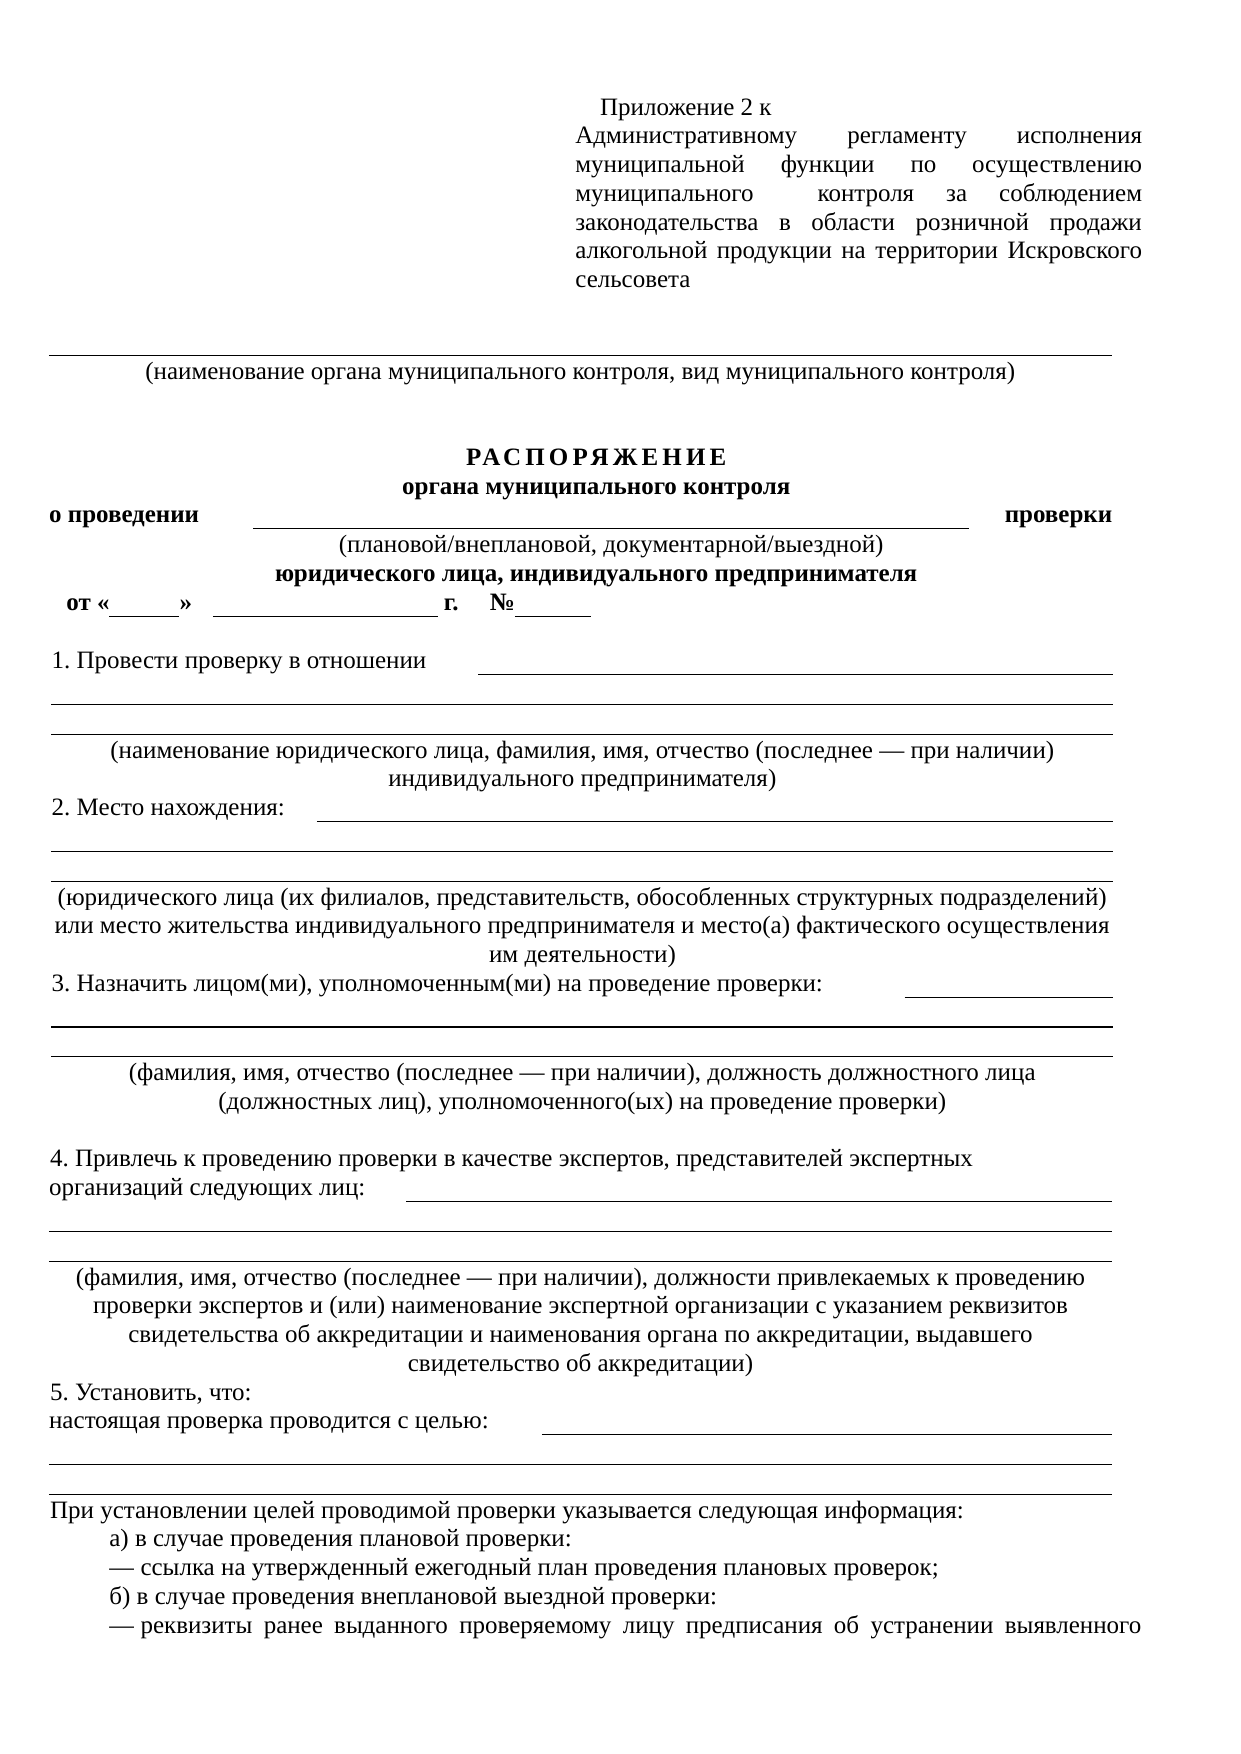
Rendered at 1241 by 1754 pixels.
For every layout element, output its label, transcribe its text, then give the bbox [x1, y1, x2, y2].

text Приложение 2 к [525, 88, 1142, 121]
table_cell [49, 1465, 1112, 1494]
table_cell [49, 1232, 1112, 1261]
table_header [253, 500, 969, 528]
table_header от « [49, 587, 109, 616]
table_header [515, 587, 591, 616]
table_cell [905, 968, 1113, 997]
text органа муниципального контроля [50, 471, 1142, 499]
table_cell [49, 1434, 1112, 1464]
table_cell (плановой/внеплановой, документарной/выездной) [253, 529, 969, 558]
table_cell [49, 1201, 1112, 1231]
table_cell [51, 997, 1113, 1026]
table_cell [317, 792, 1113, 821]
table_header » [179, 587, 213, 616]
table_cell (наименование органа муниципального контроля, вид муниципального контроля) [49, 356, 1112, 384]
table_cell 2. Место нахождения: [51, 792, 317, 821]
table_cell [49, 528, 253, 558]
table_header [478, 645, 1113, 674]
text юридического лица, индивидуального предпринимателя [50, 558, 1142, 587]
table_cell (юридического лица (их филиалов, представительств, обособленных структурных подразделений) или место жительства индивидуального предпринимателя и место(а) фактического осуществления им деятельности) [51, 882, 1113, 968]
table_header настоящая проверка проводится с целью: [49, 1405, 542, 1434]
table_cell [51, 674, 1113, 704]
text — ссылка на утвержденный ежегодный план проведения плановых проверок; [50, 1552, 1142, 1581]
table_cell (фамилия, имя, отчество (последнее — при наличии), должность должностного лица (должностных лиц), уполномоченного(ых) на проведение проверки) [51, 1057, 1113, 1115]
text 5. Установить, что: [50, 1377, 1142, 1405]
table_header о проведении [49, 500, 253, 528]
table_header [406, 1172, 1112, 1201]
table_cell (фамилия, имя, отчество (последнее — при наличии), должности привлекаемых к проведению проверки экспертов и (или) наименование экспертной организации с указанием реквизитов свидетельства об аккредитации и наименования органа по аккредитации, выдавшего свидетельство об аккредитации) [49, 1262, 1112, 1377]
table_header 1. Провести проверку в отношении [51, 645, 478, 674]
table_cell 3. Назначить лицом(ми), уполномоченным(ми) на проведение проверки: [51, 968, 904, 997]
text б) в случае проведения внеплановой выездной проверки: [50, 1581, 1142, 1610]
table_cell [51, 705, 1113, 734]
table_cell [969, 528, 1112, 558]
table_header [109, 587, 179, 616]
table_cell [51, 821, 1113, 851]
text а) в случае проведения плановой проверки: [50, 1523, 1142, 1552]
table_header г. № [438, 587, 515, 616]
table_cell [51, 852, 1113, 881]
table_header [213, 587, 437, 616]
table_cell [51, 1028, 1113, 1056]
table_header проверки [969, 500, 1112, 528]
text — реквизиты ранее выданного проверяемому лицу предписания об устранении выявленного [50, 1610, 1142, 1638]
table_cell (наименование юридического лица, фамилия, имя, отчество (последнее — при наличии) индивидуального предпринимателя) [51, 735, 1113, 792]
text 4. Привлечь к проведению проверки в качестве экспертов, представителей экспертных [50, 1143, 1142, 1172]
text РАСПОРЯЖЕНИЕ [50, 442, 1142, 471]
text При установлении целей проводимой проверки указывается следующая информация: [50, 1495, 1142, 1523]
table_header [542, 1405, 1112, 1434]
table_header организаций следующих лиц: [49, 1172, 406, 1201]
table_header [49, 326, 1112, 355]
text Административному регламенту исполнения муниципальной функции по осуществлению муниципального контроля за соблюдением законодательства в области розничной продажи алкогольной продукции на территории Искровского сельсовета [575, 121, 1142, 293]
